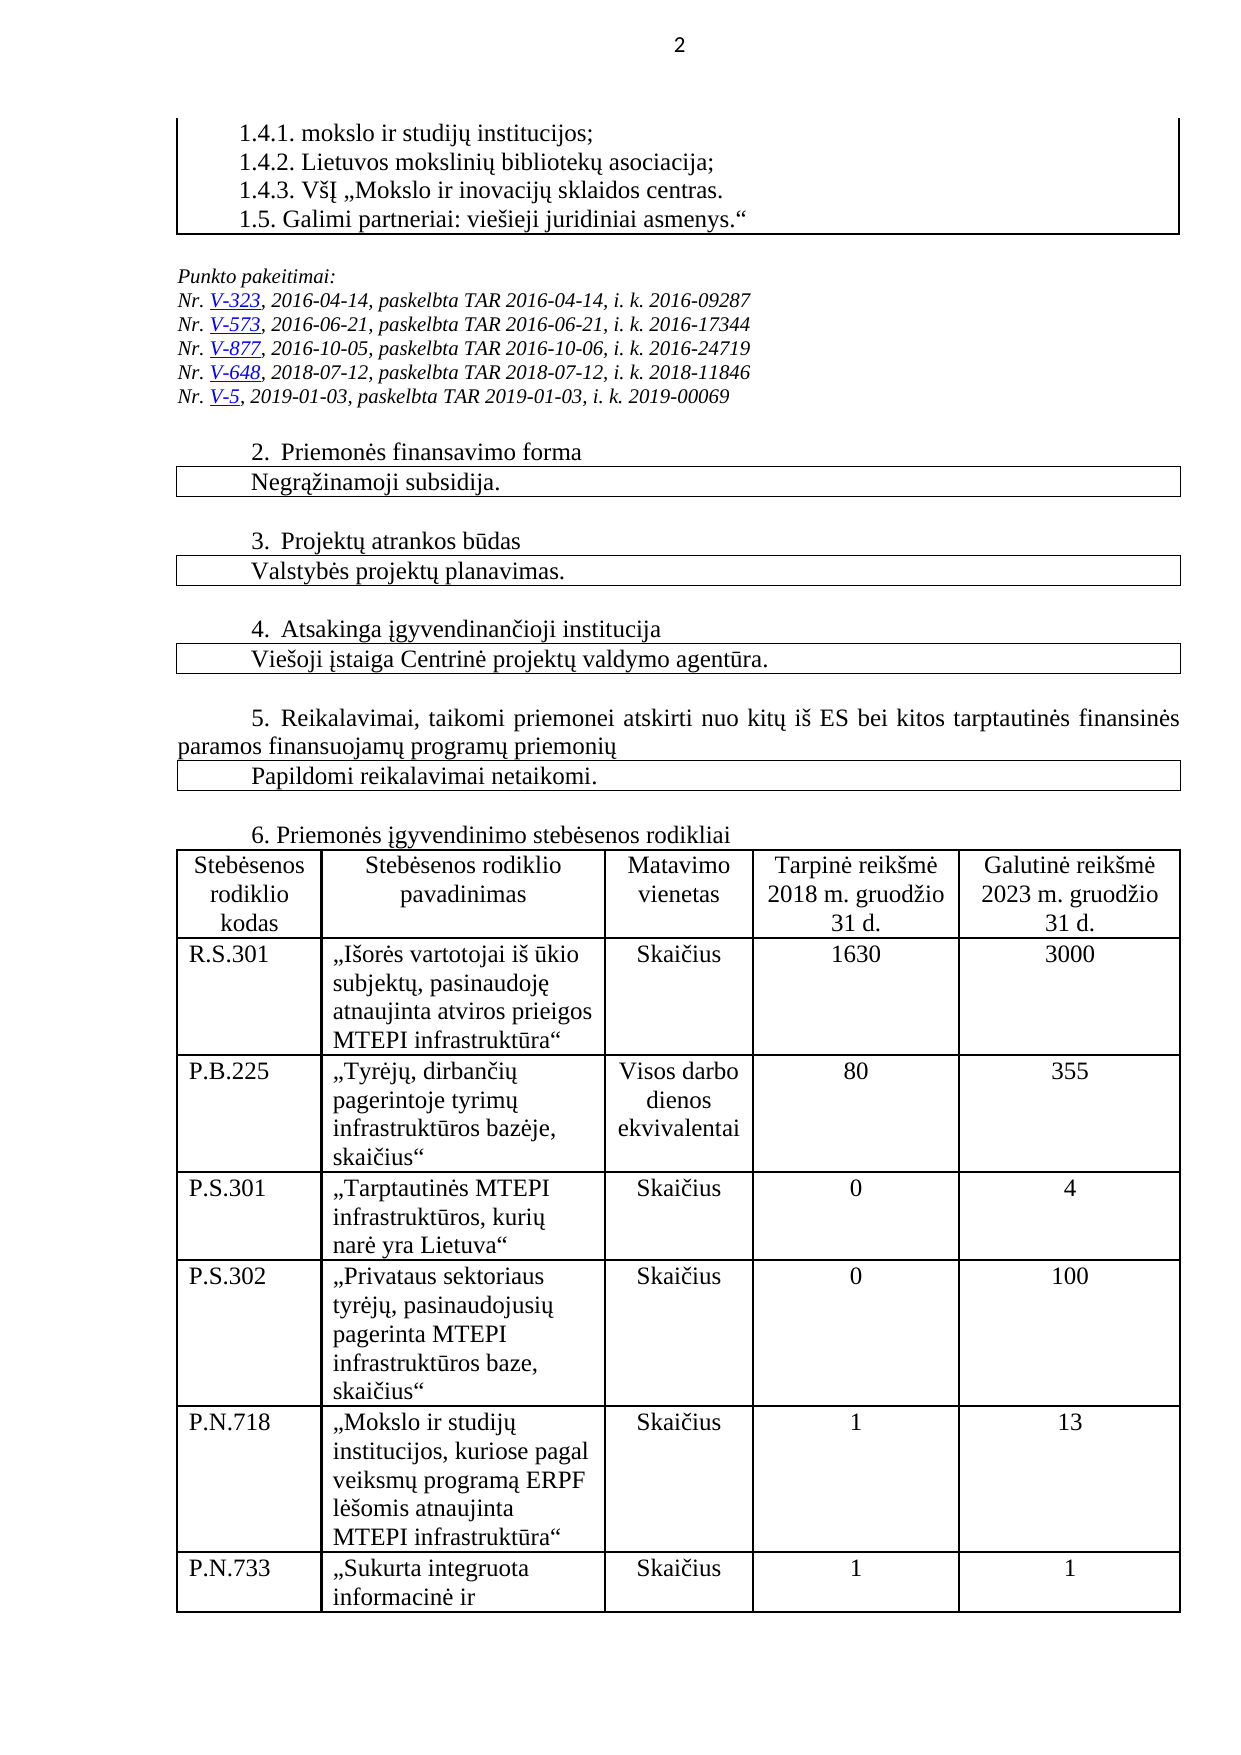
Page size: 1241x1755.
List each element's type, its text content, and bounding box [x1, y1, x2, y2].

table_cell 1 [754, 1407, 958, 1551]
text 3. Projektų atrankos būdas [251, 526, 1181, 555]
table_cell 0 [754, 1173, 958, 1259]
text Nr. V-648, 2018-07-12, paskelbta TAR 2018-07-12, i. k. 2018-11846 [177, 360, 1181, 384]
table_cell Skaičius [606, 939, 752, 1054]
table_cell P.B.225 [178, 1056, 320, 1171]
table_cell Skaičius [606, 1261, 752, 1405]
table_cell „Privataus sektoriaus tyrėjų, pasinaudojusių pagerinta MTEPI infrastruktūros baze, skaičius“ [323, 1261, 604, 1405]
table_cell 1630 [754, 939, 958, 1054]
table_header Negrąžinamoji subsidija. [177, 467, 1180, 496]
table_cell 13 [960, 1407, 1179, 1551]
text 2. Priemonės finansavimo forma [251, 437, 1181, 466]
table_cell „Tarptautinės MTEPI infrastruktūros, kurių narė yra Lietuva“ [323, 1173, 604, 1259]
table_cell R.S.301 [178, 939, 320, 1054]
table_cell 3000 [960, 939, 1179, 1054]
table_cell 1.5. Galimi partneriai: viešieji juridiniai asmenys.“ [178, 204, 1178, 233]
table_cell Skaičius [606, 1407, 752, 1551]
table_cell 100 [960, 1261, 1179, 1405]
table_cell 1 [960, 1553, 1179, 1611]
table_cell Skaičius [606, 1553, 752, 1611]
table_cell 0 [754, 1261, 958, 1405]
text 6. Priemonės įgyvendinimo stebėsenos rodikliai [177, 820, 1181, 848]
text Nr. V-877, 2016-10-05, paskelbta TAR 2016-10-06, i. k. 2016-24719 [177, 336, 1181, 360]
table_cell 80 [754, 1056, 958, 1171]
table_cell 1 [754, 1553, 958, 1611]
text Nr. V-323, 2016-04-14, paskelbta TAR 2016-04-14, i. k. 2016-09287 [177, 288, 1181, 312]
table_cell Skaičius [606, 1173, 752, 1259]
table_cell 4 [960, 1173, 1179, 1259]
table_cell Visos darbo dienos ekvivalentai [606, 1056, 752, 1171]
table_header Tarpinė reikšmė 2018 m. gruodžio 31 d. [754, 851, 958, 937]
table_cell 355 [960, 1056, 1179, 1171]
table_cell „Tyrėjų, dirbančių pagerintoje tyrimų infrastruktūros bazėje, skaičius“ [323, 1056, 604, 1171]
text 4. Atsakinga įgyvendinančioji institucija [251, 614, 1181, 643]
table_cell P.S.301 [178, 1173, 320, 1259]
table_header Galutinė reikšmė 2023 m. gruodžio 31 d. [960, 851, 1179, 937]
table_header Stebėsenos rodiklio kodas [178, 851, 320, 937]
text 5. Reikalavimai, taikomi priemonei atskirti nuo kitų iš ES bei kitos tarptautinės finansinės paramos finansuojamų programų priemonių [177, 703, 1181, 760]
table_header Stebėsenos rodiklio pavadinimas [323, 851, 604, 937]
table_cell P.S.302 [178, 1261, 320, 1405]
table_header Matavimo vienetas [606, 851, 752, 937]
table_header Viešoji įstaiga Centrinė projektų valdymo agentūra. [177, 644, 1180, 673]
text Punkto pakeitimai: [177, 264, 1181, 288]
table_cell „Sukurta integruota informacinė ir [323, 1553, 604, 1611]
table_cell „Mokslo ir studijų institucijos, kuriose pagal veiksmų programą ERPF lėšomis atnaujinta MTEPI infrastruktūra“ [323, 1407, 604, 1551]
table_header Papildomi reikalavimai netaikomi. [178, 761, 1180, 790]
text Nr. V-5, 2019-01-03, paskelbta TAR 2019-01-03, i. k. 2019-00069 [177, 384, 1181, 408]
table_cell 1.4.1. mokslo ir studijų institucijos; 1.4.2. Lietuvos mokslinių bibliotekų asociacija; 1.4.3. VšĮ „Mokslo ir inovacijų sklaidos centras. [178, 118, 1178, 204]
table_cell P.N.718 [178, 1407, 320, 1551]
table_header Valstybės projektų planavimas. [177, 556, 1180, 584]
table_cell P.N.733 [178, 1553, 320, 1611]
table_cell „Išorės vartotojai iš ūkio subjektų, pasinaudoję atnaujinta atviros prieigos MTEPI infrastruktūra“ [323, 939, 604, 1054]
text Nr. V-573, 2016-06-21, paskelbta TAR 2016-06-21, i. k. 2016-17344 [177, 312, 1181, 336]
